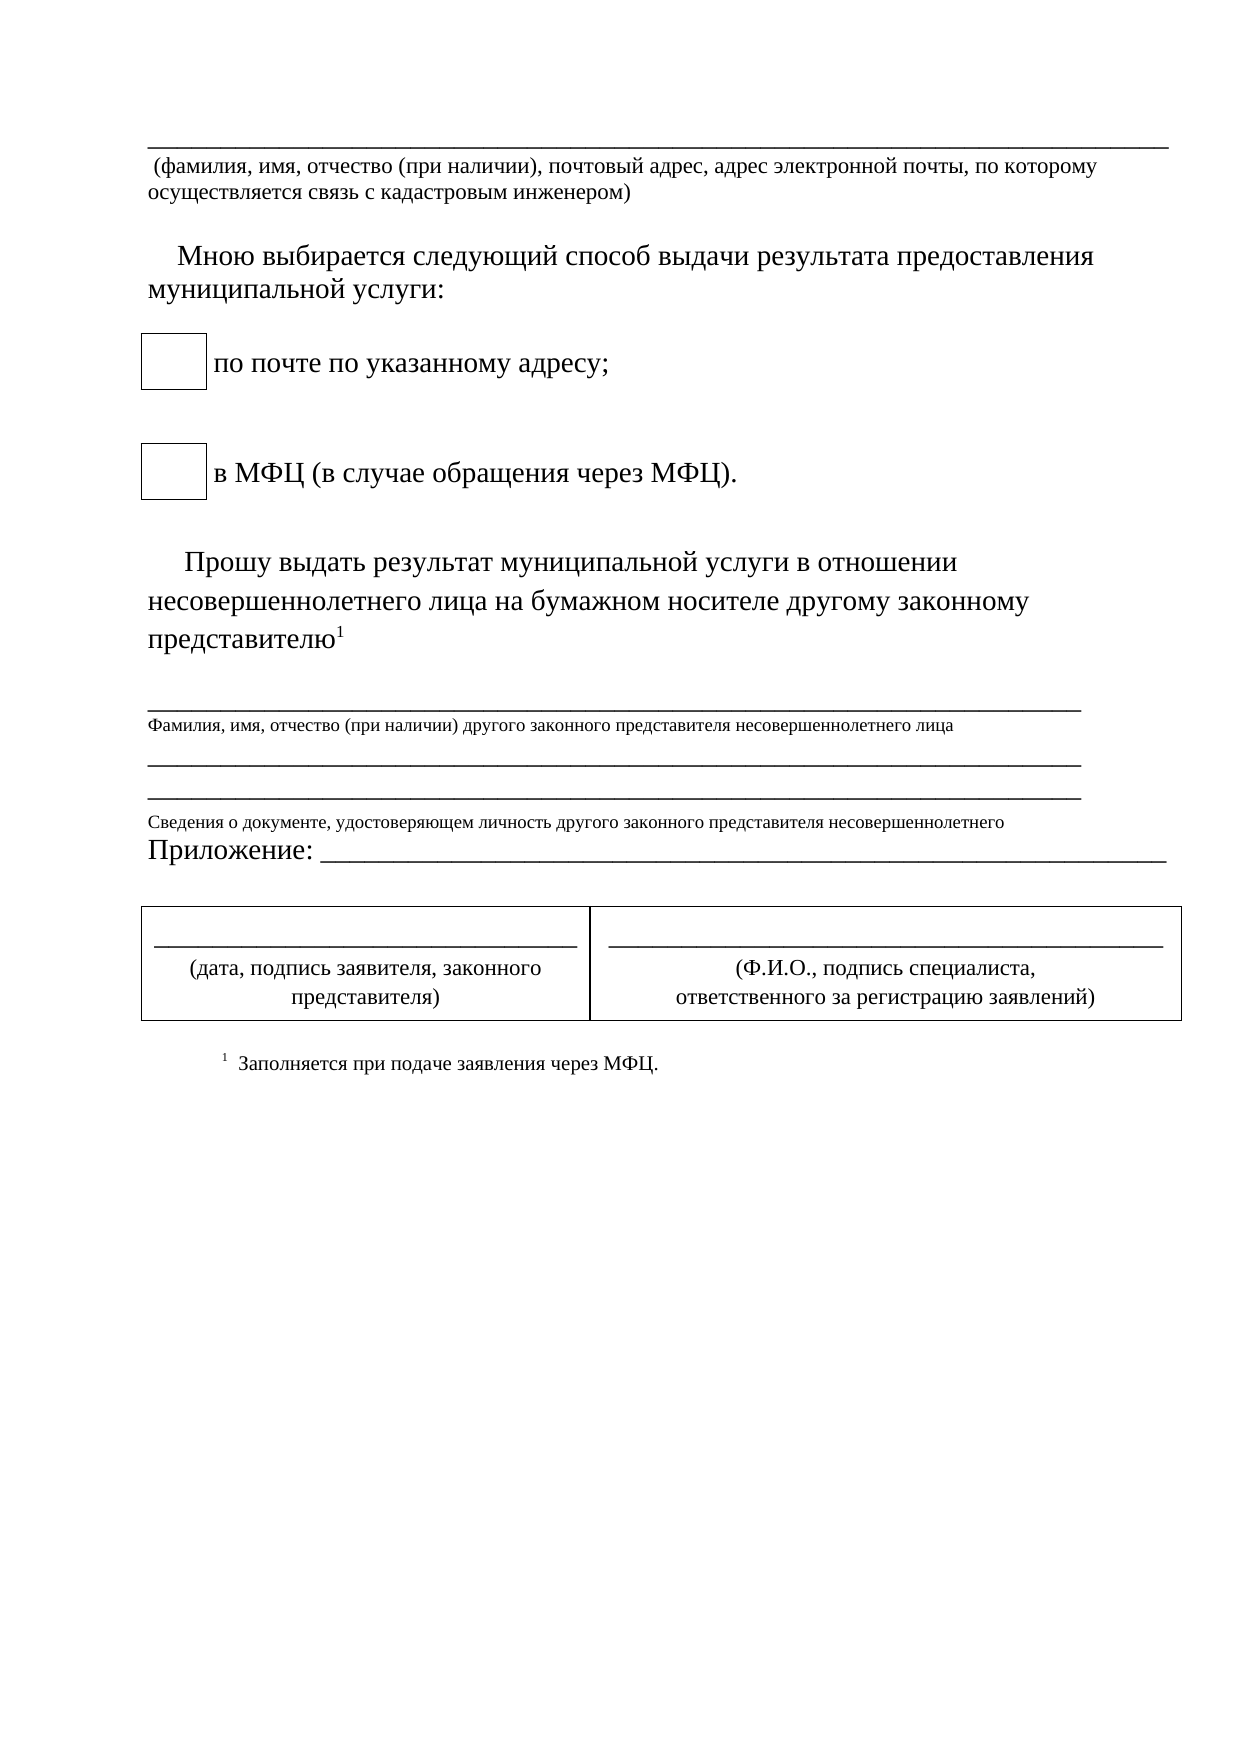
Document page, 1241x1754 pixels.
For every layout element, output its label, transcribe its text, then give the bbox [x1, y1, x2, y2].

text Мною выбирается следующий способ выдачи результата предоставления муниципальной услуги: [148, 238, 1181, 305]
table_cell _____________________________ (дата, подпись заявителя, законного представителя) [142, 907, 589, 1020]
table_header по почте по указанному адресу; [207, 333, 1181, 389]
text (фамилия, имя, отчество (при наличии), почтовый адрес, адрес электронной почты, по которому осуществляется связь с кадастровым инженером) [148, 152, 1181, 204]
text ______________________________________________________________________ [148, 118, 1181, 152]
table_header [142, 334, 206, 389]
table_header в МФЦ (в случае обращения через МФЦ). [207, 443, 1181, 499]
table_cell Прошу выдать результат муниципальной услуги в отношении несовершеннолетнего лица на бумажном носителе другому законному представителю1 ________________________________________________________________ Фамилия, имя, отчество (при наличии) другого законного представителя несовершеннолетнего лица ________________________________________________________________ ________________________________________________________________ Сведения о документе, удостоверяющем личность другого законного представителя несовершеннолетнего Приложение: __________________________________________________________ [141, 499, 1181, 906]
table_cell ______________________________________ (Ф.И.О., подпись специалиста, ответственного за регистрацию заявлений) [591, 907, 1181, 1020]
text 1 Заполняется при подаче заявления через МФЦ. [148, 1051, 1181, 1074]
table_header [142, 444, 206, 499]
